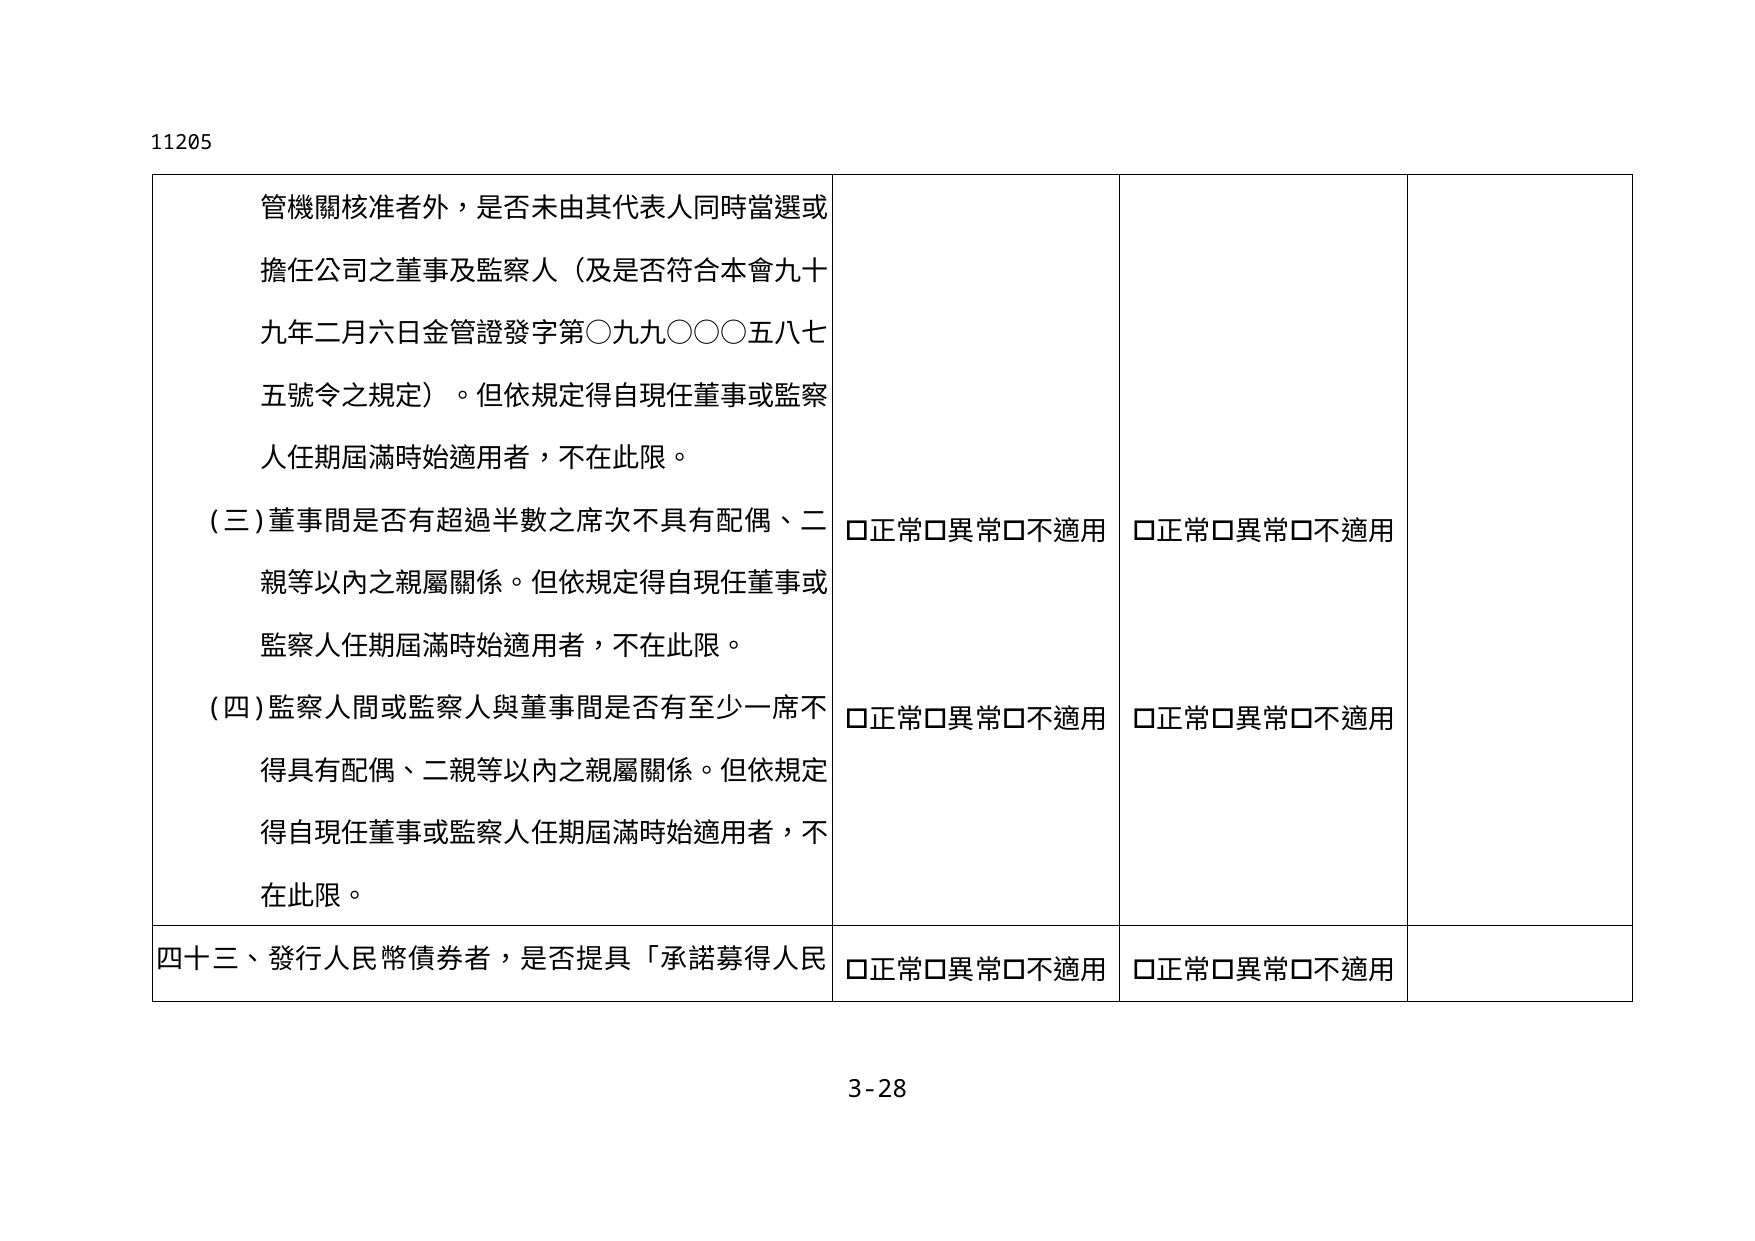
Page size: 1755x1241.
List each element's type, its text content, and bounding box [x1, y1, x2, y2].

table_cell [1633, 925, 1754, 1001]
table_cell [1408, 175, 1632, 925]
table_cell [1408, 926, 1632, 1001]
table_cell 正常異常不適用 正常異常不適用 [833, 175, 1119, 925]
table_cell 四十三、發行人民幣債券者，是否提具「承諾募得人民 [153, 926, 832, 1001]
table_cell 正常異常不適用 正常異常不適用 [1120, 175, 1407, 925]
table_cell 正常異常不適用 [1120, 926, 1407, 1001]
table_cell 管機關核准者外，是否未由其代表人同時當選或擔任公司之董事及監察人（及是否符合本會九十九年二月六日金管證發字第○九九○○○五八七五號令之規定）。但依規定得自現任董事或監察人任期屆滿時始適用者，不在此限。 (三)董事間是否有超過半數之席次不具有配偶、二親等以內之親屬關係。但依規定得自現任董事或監察人任期屆滿時始適用者，不在此限。 (四)監察人間或監察人與董事間是否有至少一席不得具有配偶、二親等以內之親屬關係。但依規定得自現任董事或監察人任期屆滿時始適用者，不在此限。 [153, 175, 832, 925]
table_cell 正常異常不適用 [833, 926, 1119, 1001]
table_cell [1633, 174, 1754, 925]
